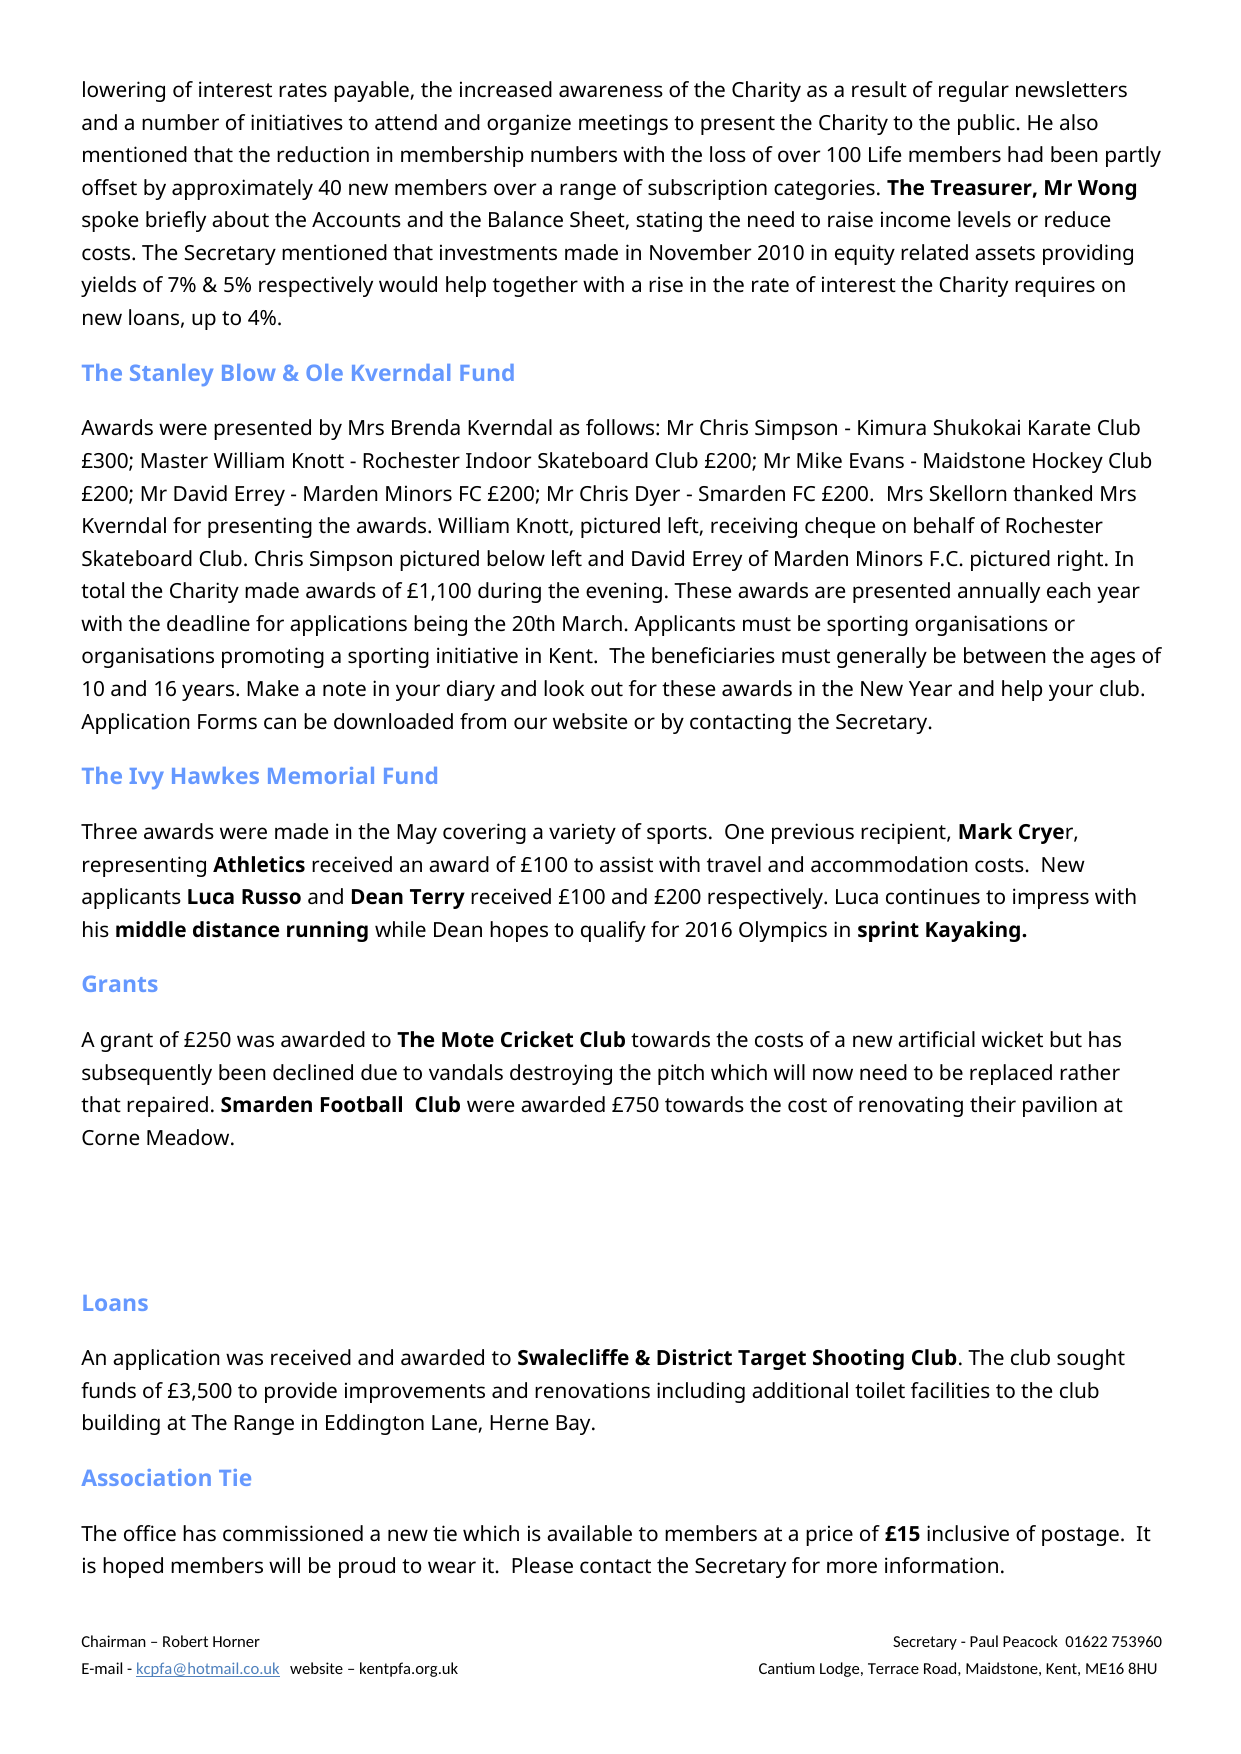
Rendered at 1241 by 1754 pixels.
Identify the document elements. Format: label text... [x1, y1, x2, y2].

text The office has commissioned a new tie which is available to members at a price of £15 inclusive of postage. It is hoped members will be proud to wear it. Please contact the Secretary for more information. [81, 1519, 1165, 1580]
text An application was received and awarded to Swalecliffe & District Target Shooting Club. The club sought funds of £3,500 to provide improvements and renovations including additional toilet facilities to the club building at The Range in Eddington Lane, Herne Bay. [81, 1343, 1165, 1437]
text The Ivy Hawkes Memorial Fund [81, 760, 1165, 792]
text Awards were presented by Mrs Brenda Kverndal as follows: Mr Chris Simpson - Kimura Shukokai Karate Club £300; Master William Knott - Rochester Indoor Skateboard Club £200; Mr Mike Evans - Maidstone Hockey Club £200; Mr David Errey - Marden Minors FC £200; Mr Chris Dyer - Smarden FC £200. Mrs Skellorn thanked Mrs Kverndal for presenting the awards. William Knott, pictured left, receiving cheque on behalf of Rochester Skateboard Club. Chris Simpson pictured below left and David Errey of Marden Minors F.C. pictured right. In total the Charity made awards of £1,100 during the evening. These awards are presented annually each year with the deadline for applications being the 20th March. Applicants must be sporting organisations or organisations promoting a sporting initiative in Kent. The beneficiaries must generally be between the ages of 10 and 16 years. Make a note in your diary and look out for these awards in the New Year and help your club. Application Forms can be downloaded from our website or by contacting the Secretary. [81, 413, 1165, 735]
text lowering of interest rates payable, the increased awareness of the Charity as a result of regular newsletters and a number of initiatives to attend and organize meetings to present the Charity to the public. He also mentioned that the reduction in membership numbers with the loss of over 100 Life members had been partly offset by approximately 40 new members over a range of subscription categories. The Treasurer, Mr Wong spoke briefly about the Accounts and the Balance Sheet, stating the need to raise income levels or reduce costs. The Secretary mentioned that investments made in November 2010 in equity related assets providing yields of 7% & 5% respectively would help together with a rise in the rate of interest the Charity requires on new loans, up to 4%. [81, 75, 1165, 332]
text Three awards were made in the May covering a variety of sports. One previous recipient, Mark Cryer, representing Athletics received an award of £100 to assist with travel and accommodation costs. New applicants Luca Russo and Dean Terry received £100 and £200 respectively. Luca continues to impress with his middle distance running while Dean hopes to qualify for 2016 Olympics in sprint Kayaking. [81, 817, 1165, 943]
text Association Tie [81, 1462, 1165, 1493]
text Loans [81, 1287, 1165, 1318]
text Grants [81, 968, 1165, 999]
text A grant of £250 was awarded to The Mote Cricket Club towards the costs of a new artificial wicket but has subsequently been declined due to vandals destroying the pitch which will now need to be replaced rather that repaired. Smarden Football Club were awarded £750 towards the cost of renovating their pavilion at Corne Meadow. [81, 1025, 1165, 1151]
text The Stanley Blow & Ole Kverndal Fund [81, 357, 1165, 388]
